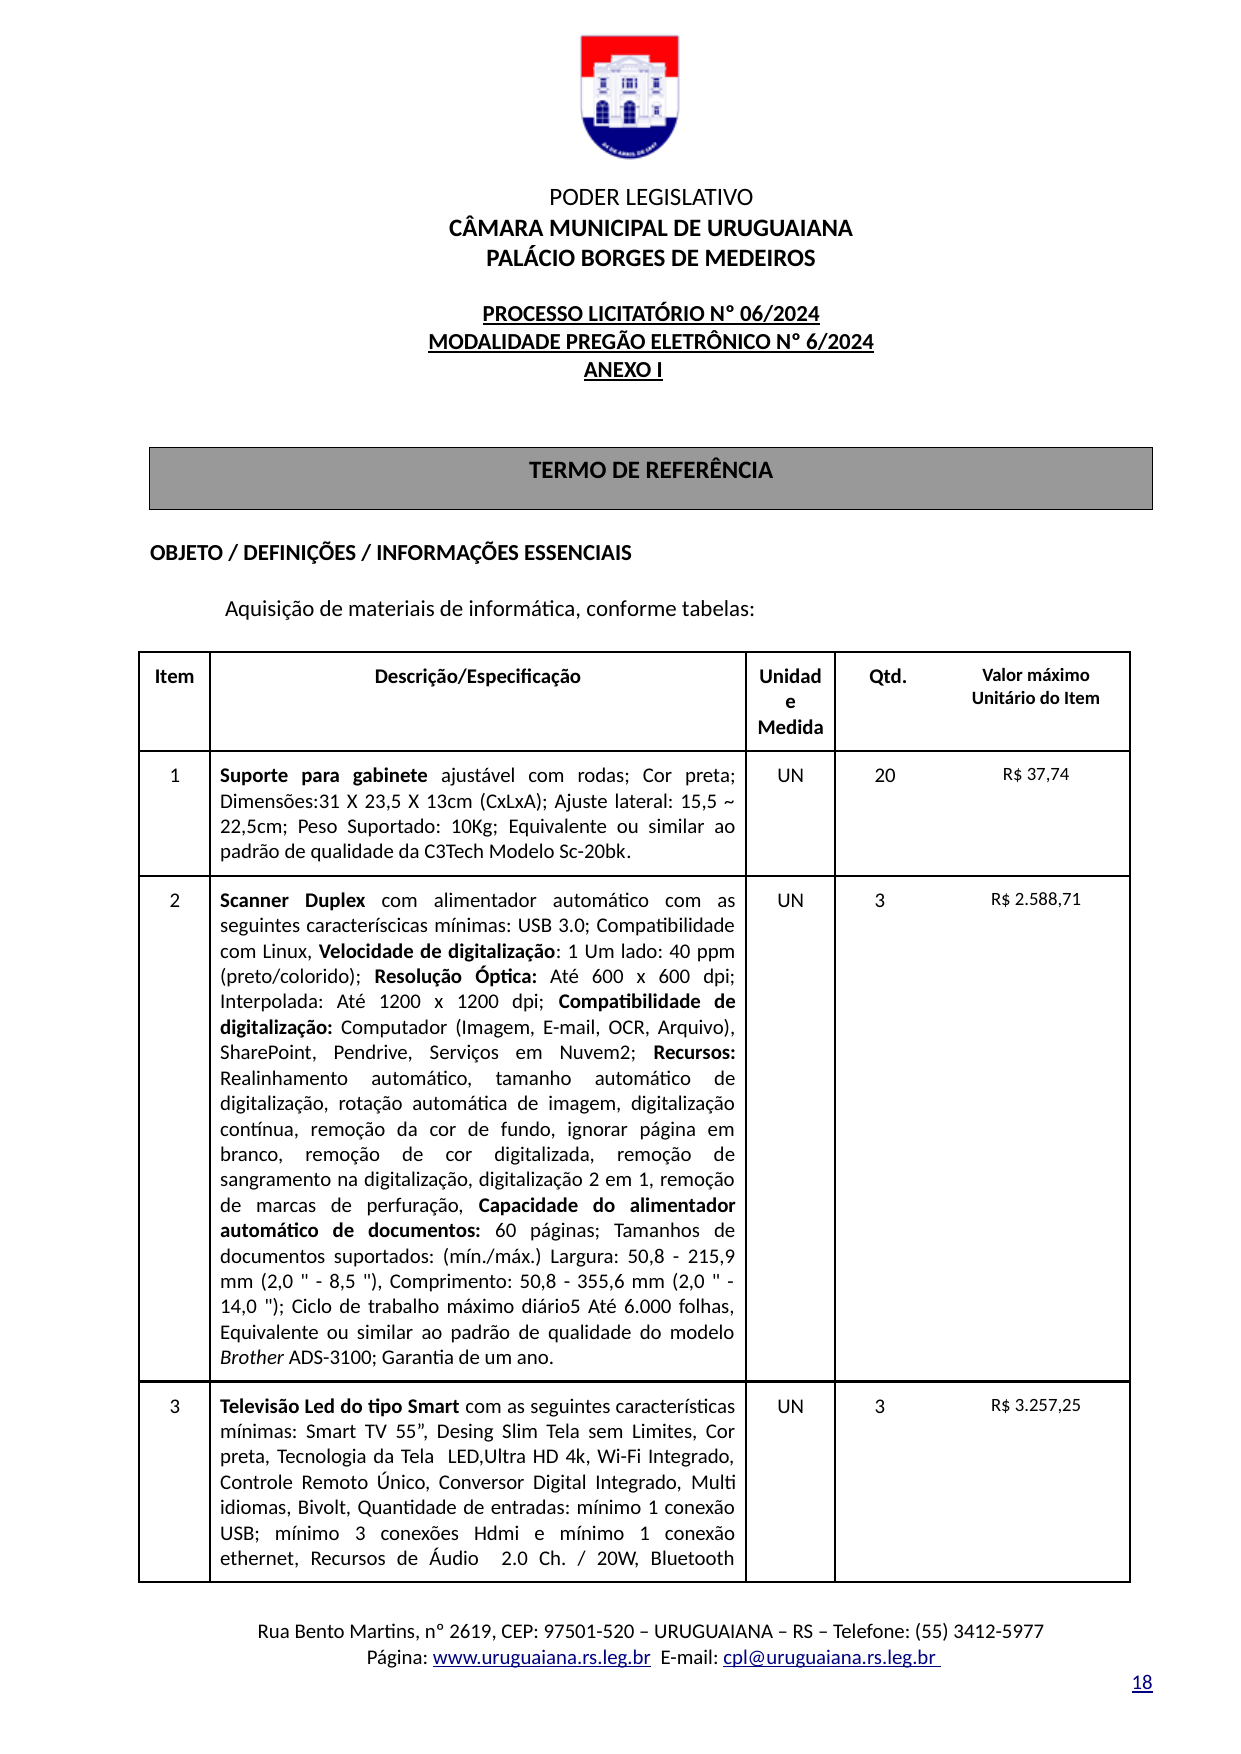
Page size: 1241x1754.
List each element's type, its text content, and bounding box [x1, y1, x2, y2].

table_cell Televisão Led do tipo Smart com as seguintes características mínimas: Smart TV 55”, Desing Slim Tela sem Limites, Cor preta, Tecnologia da Tela LED,Ultra HD 4k, Wi-Fi Integrado, Controle Remoto Único, Conversor Digital Integrado, Multi idiomas, Bivolt, Quantidade de entradas: mínimo 1 conexão USB; mínimo 3 conexões Hdmi e mínimo 1 conexão ethernet, Recursos de Áudio 2.0 Ch. / 20W, Bluetooth [211, 1383, 745, 1581]
picture [557, 25, 703, 170]
table_cell 20 [836, 752, 941, 874]
list OBJETO / DEFINIÇÕES / INFORMAÇÕES ESSENCIAIS [150, 538, 1152, 566]
text ANEXO I [150, 355, 1096, 383]
text MODALIDADE PREGÃO ELETRÔNICO Nº 6/2024 [150, 327, 1152, 355]
table_cell 2 [140, 877, 209, 1380]
table_cell R$ 2.588,71 [941, 877, 1129, 1380]
table_cell 3 [836, 877, 941, 1380]
table_cell Suporte para gabinete ajustável com rodas; Cor preta; Dimensões:31 X 23,5 X 13cm (CxLxA); Ajuste lateral: 15,5 ~ 22,5cm; Peso Suportado: 10Kg; Equivalente ou similar ao padrão de qualidade da C3Tech Modelo Sc-20bk. [211, 752, 745, 874]
table_header Item [140, 653, 209, 750]
table_header Valor máximo Unitário do Item [941, 653, 1129, 750]
table_cell Scanner Duplex com alimentador automático com as seguintes caracteríscicas mínimas: USB 3.0; Compatibilidade com Linux, Velocidade de digitalização: 1 Um lado: 40 ppm (preto/colorido); Resolução Óptica: Até 600 x 600 dpi; Interpolada: Até 1200 x 1200 dpi; Compatibilidade de digitalização: Computador (Imagem, E-mail, OCR, Arquivo), SharePoint, Pendrive, Serviços em Nuvem2; Recursos: Realinhamento automático, tamanho automático de digitalização, rotação automática de imagem, digitalização contínua, remoção da cor de fundo, ignorar página em branco, remoção de cor digitalizada, remoção de sangramento na digitalização, digitalização 2 em 1, remoção de marcas de perfuração, Capacidade do alimentador automático de documentos: 60 páginas; Tamanhos de documentos suportados: (mín./máx.) Largura: 50,8 - 215,9 mm (2,0 " - 8,5 "), Comprimento: 50,8 - 355,6 mm (2,0 " - 14,0 "); Ciclo de trabalho máximo diário5 Até 6.000 folhas, Equivalente ou similar ao padrão de qualidade do modelo Brother ADS-3100; Garantia de um ano. [211, 877, 745, 1380]
table_cell R$ 37,74 [941, 752, 1129, 874]
table_cell UN [747, 1383, 834, 1581]
table_header Descrição/Especificação [211, 653, 745, 750]
table_header Qtd. [836, 653, 941, 750]
table_cell UN [747, 752, 834, 874]
table_cell 3 [140, 1383, 209, 1581]
table_cell UN [747, 877, 834, 1380]
table_header Unidade Medida [747, 653, 834, 750]
table_cell R$ 3.257,25 [941, 1383, 1129, 1581]
table_cell 1 [140, 752, 209, 874]
text PROCESSO LICITATÓRIO Nº 06/2024 [150, 299, 1152, 327]
text Aquisição de materiais de informática, conforme tabelas: [179, 594, 1152, 622]
table_header TERMO DE REFERÊNCIA [150, 448, 1152, 509]
table_cell 3 [836, 1383, 941, 1581]
